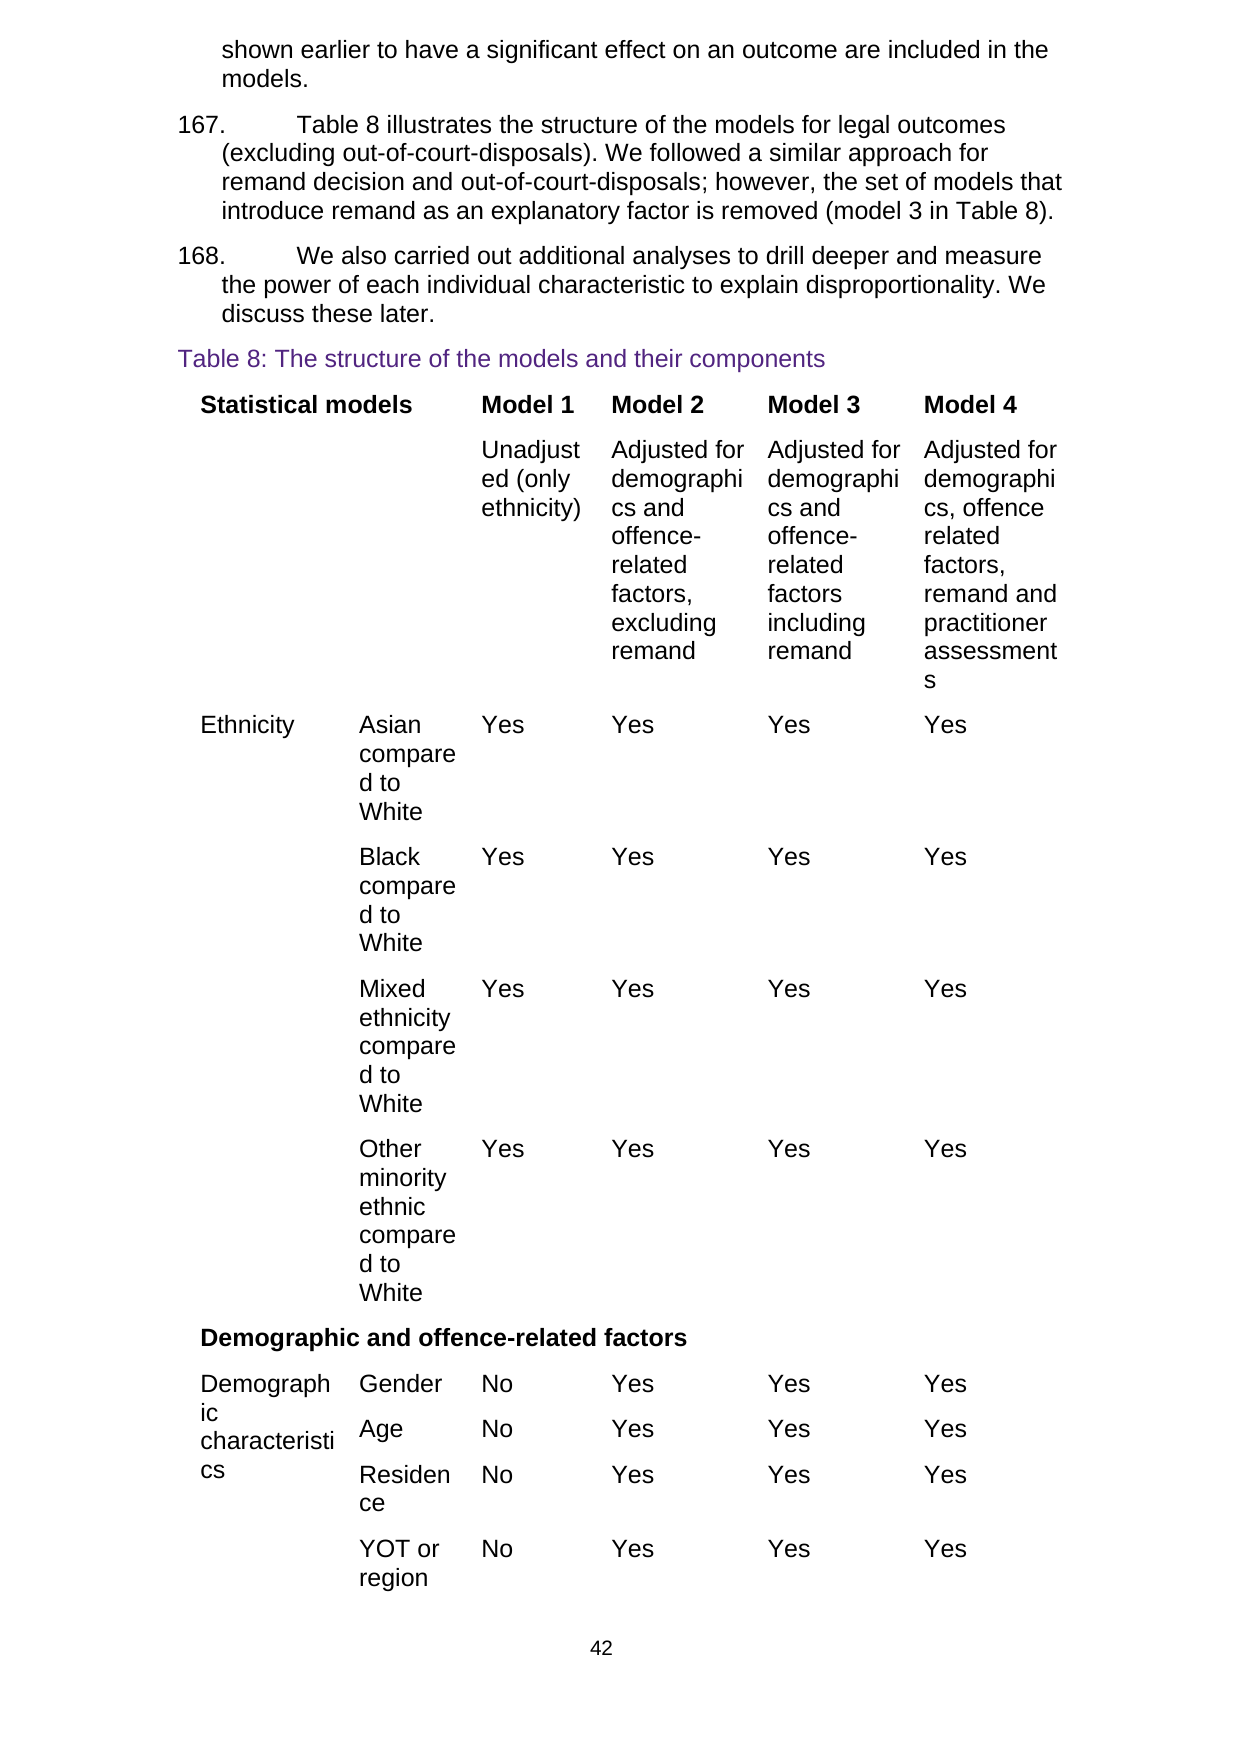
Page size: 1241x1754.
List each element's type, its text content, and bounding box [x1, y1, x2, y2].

table_cell Yes [600, 974, 756, 1134]
table_cell Yes [913, 1534, 1075, 1608]
table_cell Yes [600, 1414, 756, 1459]
table_cell Mixed ethnicity compared to White [348, 974, 470, 1134]
table_header Model 4 [913, 390, 1075, 435]
table_cell Yes [600, 842, 756, 974]
list shown earlier to have a significant effect on an outcome are included in the models. [177, 35, 1063, 93]
table_cell Yes [756, 1460, 912, 1534]
table_cell Adjusted for demographics and offence-related factors including remand [756, 435, 912, 710]
table_cell Yes [756, 1414, 912, 1459]
table_header Model 1 [470, 390, 600, 435]
table_cell Unadjusted (only ethnicity) [470, 435, 600, 710]
table_cell Asian compared to White [348, 710, 470, 842]
table_cell Yes [600, 1534, 756, 1608]
table_cell Adjusted for demographics and offence-related factors, excluding remand [600, 435, 756, 710]
table_cell No [470, 1414, 600, 1459]
table_cell Yes [600, 1369, 756, 1414]
table_cell Adjusted for demographics, offence related factors, remand and practitioner assessments [913, 435, 1075, 710]
table_cell No [470, 1534, 600, 1608]
table_cell Demographic characteristics [189, 1369, 348, 1608]
table_cell Yes [470, 842, 600, 974]
table_cell No [470, 1369, 600, 1414]
list We also carried out additional analyses to drill deeper and measure the power of each individual characteristic to explain disproportionality. We discuss these later. [177, 241, 1063, 327]
table_cell Black compared to White [348, 842, 470, 974]
table_cell Yes [600, 1134, 756, 1323]
table_cell Yes [913, 842, 1075, 974]
table_cell Yes [756, 710, 912, 842]
table_cell Yes [913, 1369, 1075, 1414]
table_cell Yes [913, 1460, 1075, 1534]
table_header Model 3 [756, 390, 912, 435]
table_cell Yes [470, 974, 600, 1134]
table_cell Yes [756, 1134, 912, 1323]
table_cell Yes [756, 842, 912, 974]
table_cell Demographic and offence-related factors [189, 1323, 1075, 1369]
text Table 8: The structure of the models and their components [177, 344, 1063, 373]
table_cell Other minority ethnic compared to White [348, 1134, 470, 1323]
table_cell Yes [913, 1414, 1075, 1459]
list Table 8 illustrates the structure of the models for legal outcomes (excluding out-of-court-disposals). We followed a similar approach for remand decision and out-of-court-disposals; however, the set of models that introduce remand as an explanatory factor is removed (model 3 in Table 8). [177, 109, 1063, 224]
table_cell Yes [470, 1134, 600, 1323]
table_cell No [470, 1460, 600, 1534]
table_cell Yes [913, 974, 1075, 1134]
table_header Model 2 [600, 390, 756, 435]
table_cell Yes [600, 1460, 756, 1534]
table_cell Gender [348, 1369, 470, 1414]
table_cell Age [348, 1414, 470, 1459]
table_cell Yes [600, 710, 756, 842]
table_cell Ethnicity [189, 710, 348, 1323]
table_cell Yes [470, 710, 600, 842]
table_cell Yes [913, 1134, 1075, 1323]
table_cell [189, 435, 470, 710]
table_cell Yes [756, 974, 912, 1134]
table_header Statistical models [189, 390, 470, 435]
table_cell Yes [913, 710, 1075, 842]
table_cell Yes [756, 1534, 912, 1608]
table_cell YOT or region [348, 1534, 470, 1608]
table_cell Residence [348, 1460, 470, 1534]
table_cell Yes [756, 1369, 912, 1414]
